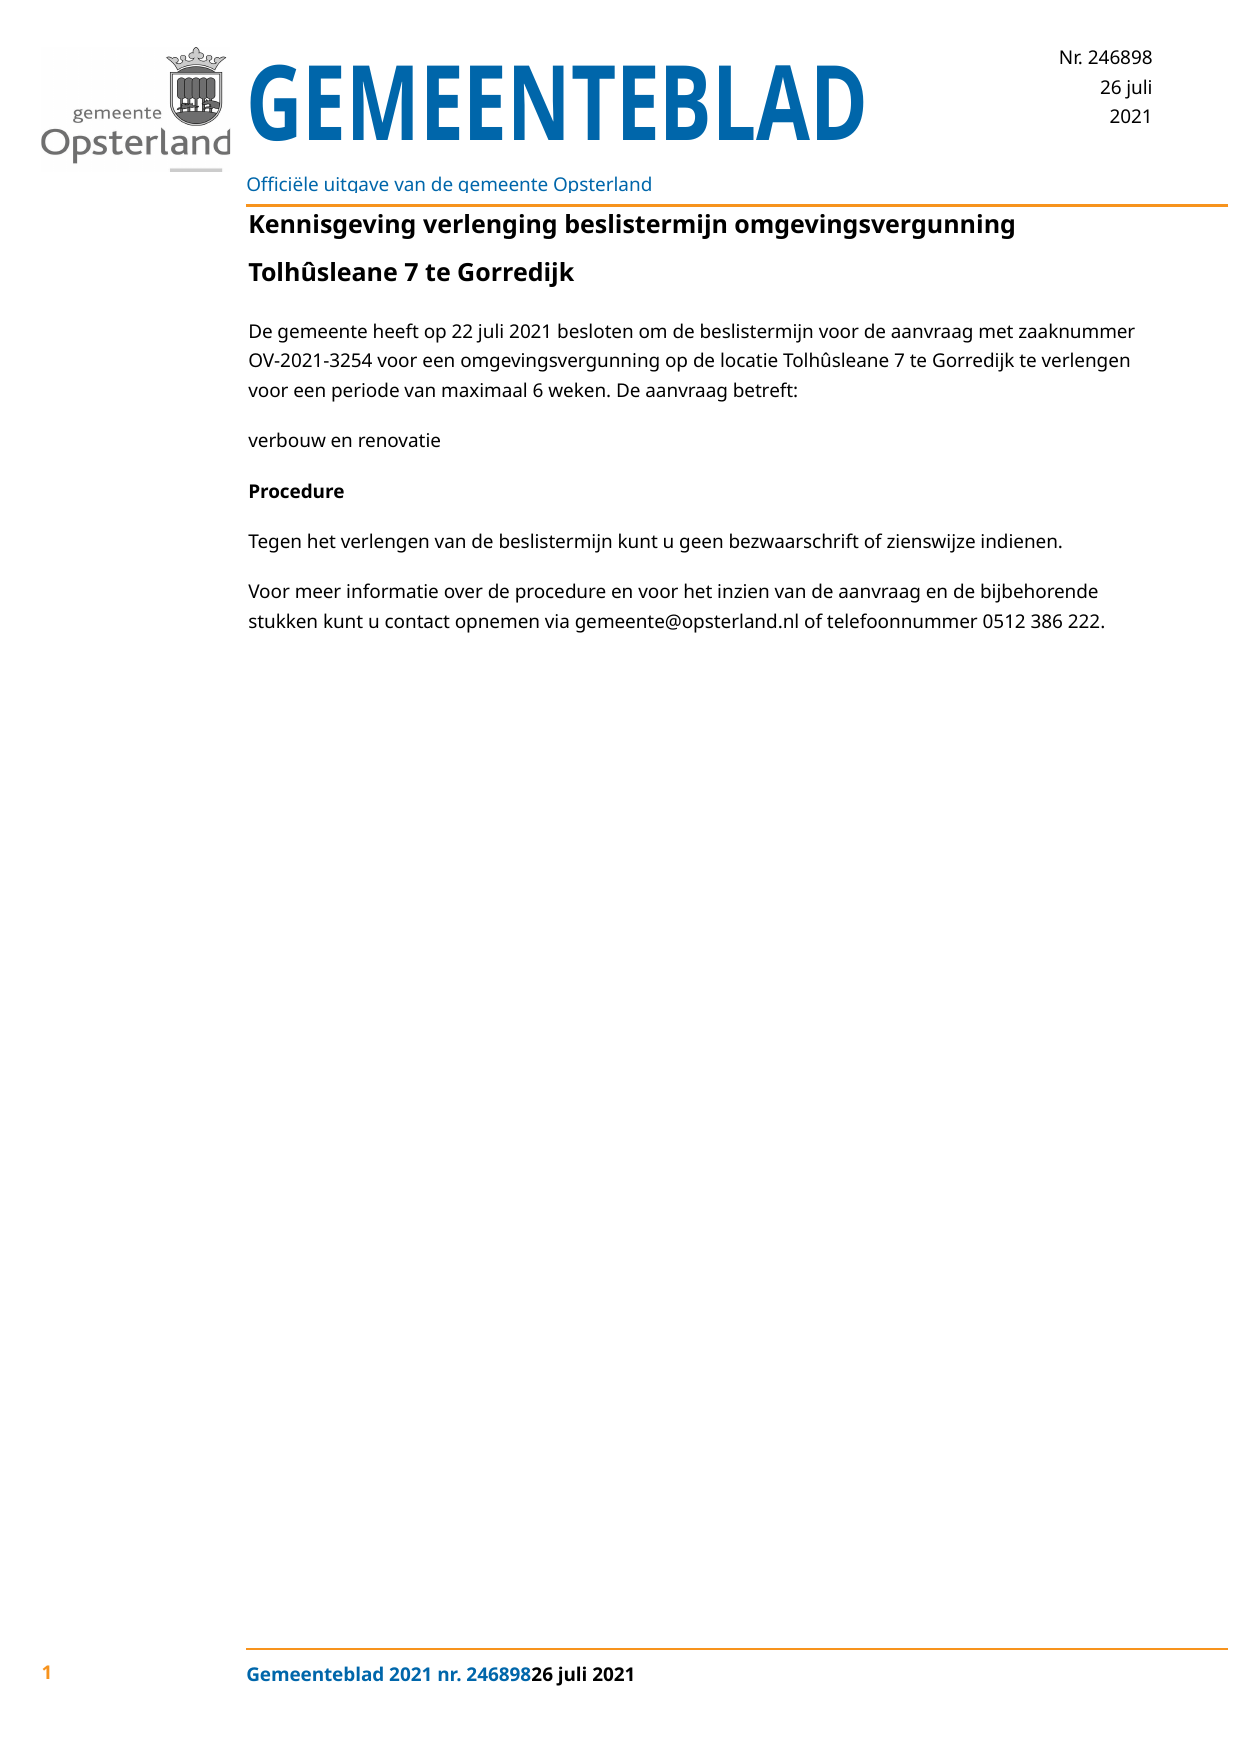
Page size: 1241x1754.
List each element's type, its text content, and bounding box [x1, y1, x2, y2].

text verbouw en renovatie [248, 427, 1152, 453]
text De gemeente heeft op 22 juli 2021 besloten om de beslistermijn voor de aanvraag met zaaknummer OV-2021-3254 voor een omgevingsvergunning op de locatie Tolhûsleane 7 te Gorredijk te verlengen voor een periode van maximaal 6 weken. De aanvraag betreft: [248, 318, 1152, 403]
text Procedure [248, 478, 1152, 504]
text Kennisgeving verlenging beslistermijn omgevingsvergunning Tolhûsleane 7 te Gorredijk [248, 207, 1152, 288]
picture [41, 47, 231, 172]
text Tegen het verlengen van de beslistermijn kunt u geen bezwaarschrift of zienswijze indienen. [248, 528, 1152, 554]
text Voor meer informatie over de procedure en voor het inzien van de aanvraag en de bijbehorende stukken kunt u contact opnemen via gemeente@opsterland.nl of telefoonnummer 0512 386 222. [248, 579, 1152, 634]
